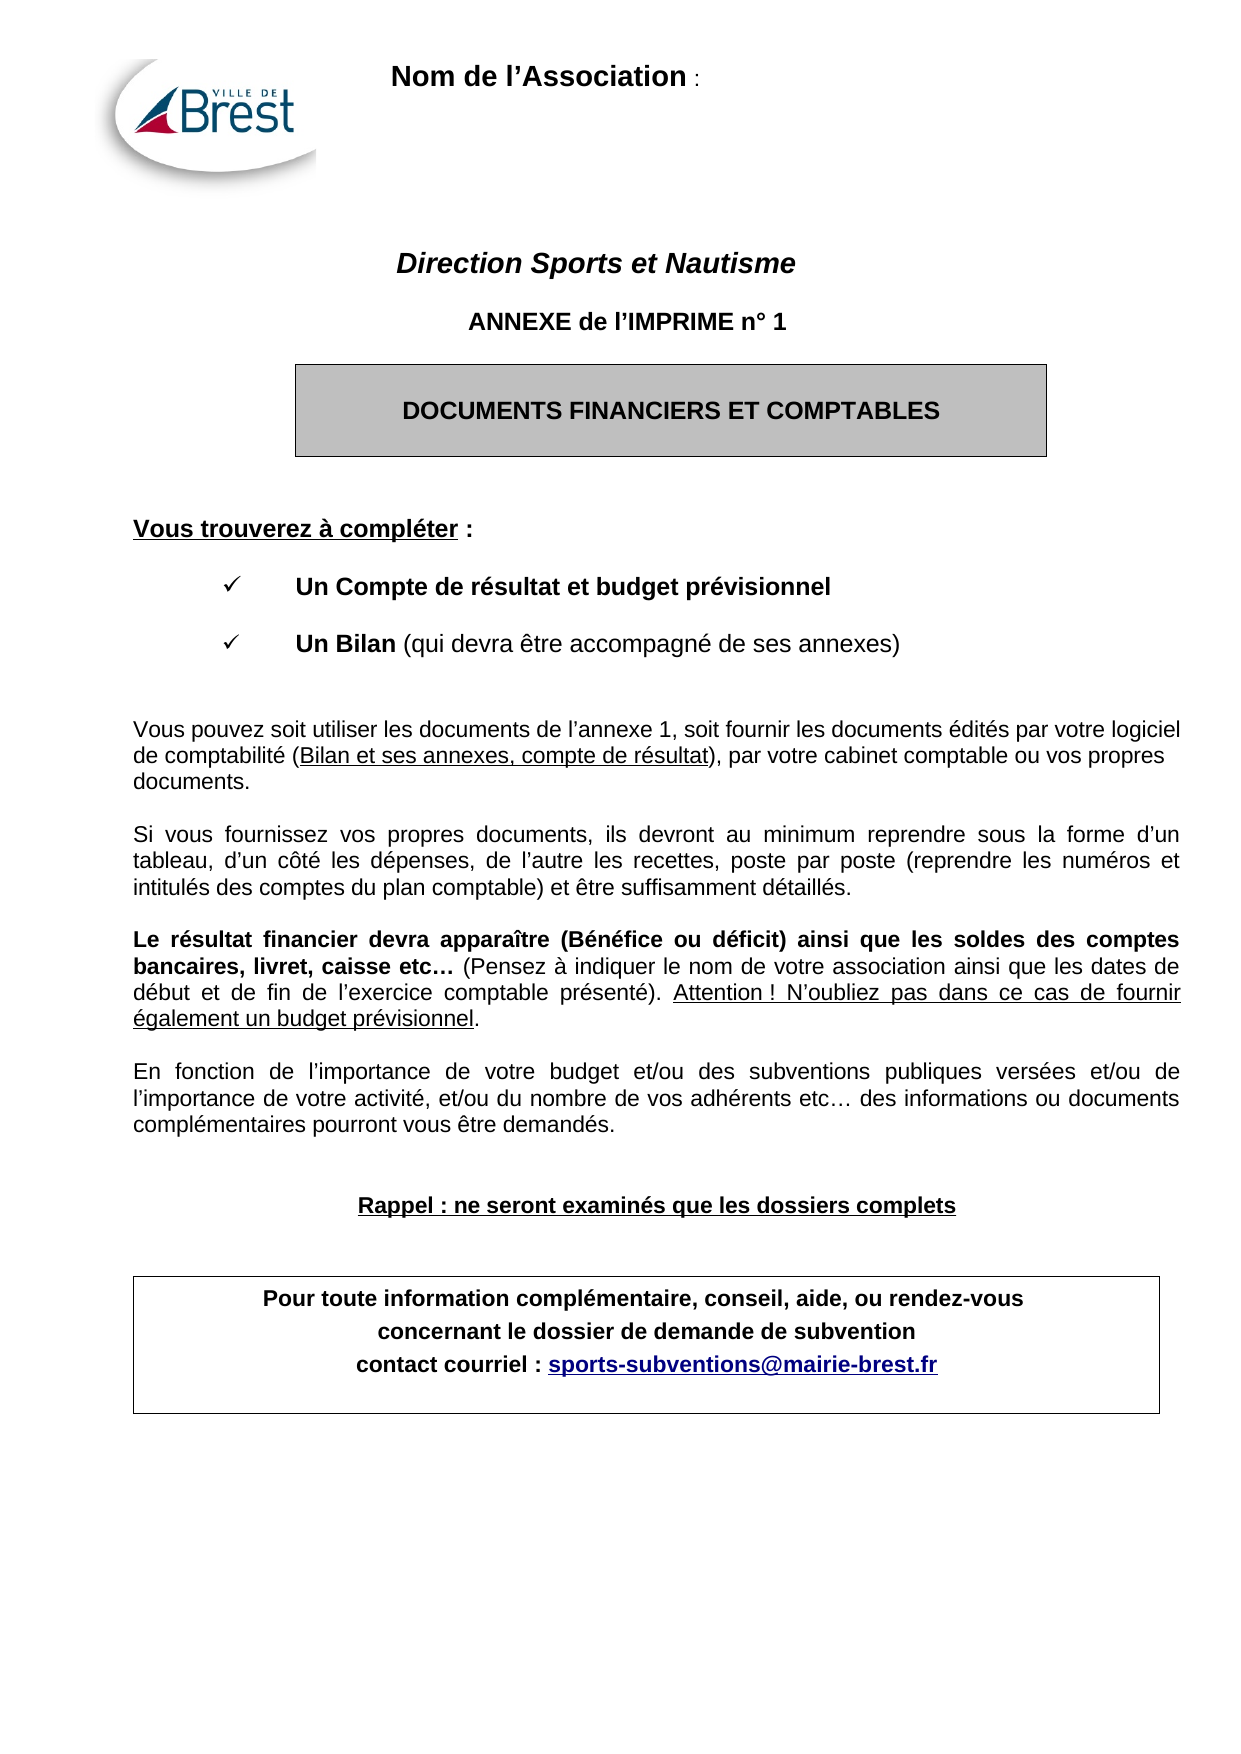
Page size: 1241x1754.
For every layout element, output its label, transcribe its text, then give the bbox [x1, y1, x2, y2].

text contact courriel : sports-subventions@mairie-brest.fr [134, 1342, 1159, 1378]
text Pour toute information complémentaire, conseil, aide, ou rendez-vous [134, 1277, 1159, 1309]
text Direction Sports et Nautisme [396, 246, 837, 280]
text En fonction de l’importance de votre budget et/ou des subventions publiques versées et/ou de l’importance de votre activité, et/ou du nombre de vos adhérents etc… des informations ou documents complémentaires pourront vous être demandés. [133, 1058, 1181, 1137]
text Vous pouvez soit utiliser les documents de l’annexe 1, soit fournir les documents édités par votre logiciel de comptabilité (Bilan et ses annexes, compte de résultat), par votre cabinet comptable ou vos propres documents. [133, 716, 1181, 794]
text Vous trouverez à compléter : [133, 514, 1181, 543]
text ANNEXE de l’IMPRIME n° 1 [74, 307, 1181, 335]
list Un Compte de résultat et budget prévisionnel [222, 572, 1181, 601]
text concernant le dossier de demande de subvention [134, 1309, 1159, 1342]
text Rappel : ne seront examinés que les dossiers complets [133, 1192, 1181, 1219]
table_header Nom de l’Association : [379, 59, 1181, 201]
list Un Bilan (qui devra être accompagné de ses annexes) [222, 629, 1181, 658]
text Si vous fournissez vos propres documents, ils devront au minimum reprendre sous la forme d’un tableau, d’un côté les dépenses, de l’autre les recettes, poste par poste (reprendre les numéros et intitulés des comptes du plan comptable) et être suffisamment détaillés. [133, 821, 1181, 900]
text Le résultat financier devra apparaître (Bénéfice ou déficit) ainsi que les soldes des comptes bancaires, livret, caisse etc… (Pensez à indiquer le nom de votre association ainsi que les dates de début et de fin de l’exercice comptable présenté). Attention ! N’oubliez pas dans ce cas de fournir également un budget prévisionnel. [133, 926, 1181, 1032]
table_header [317, 59, 379, 201]
text DOCUMENTS FINANCIERS ET COMPTABLES [296, 393, 1046, 422]
table_header [74, 59, 85, 201]
